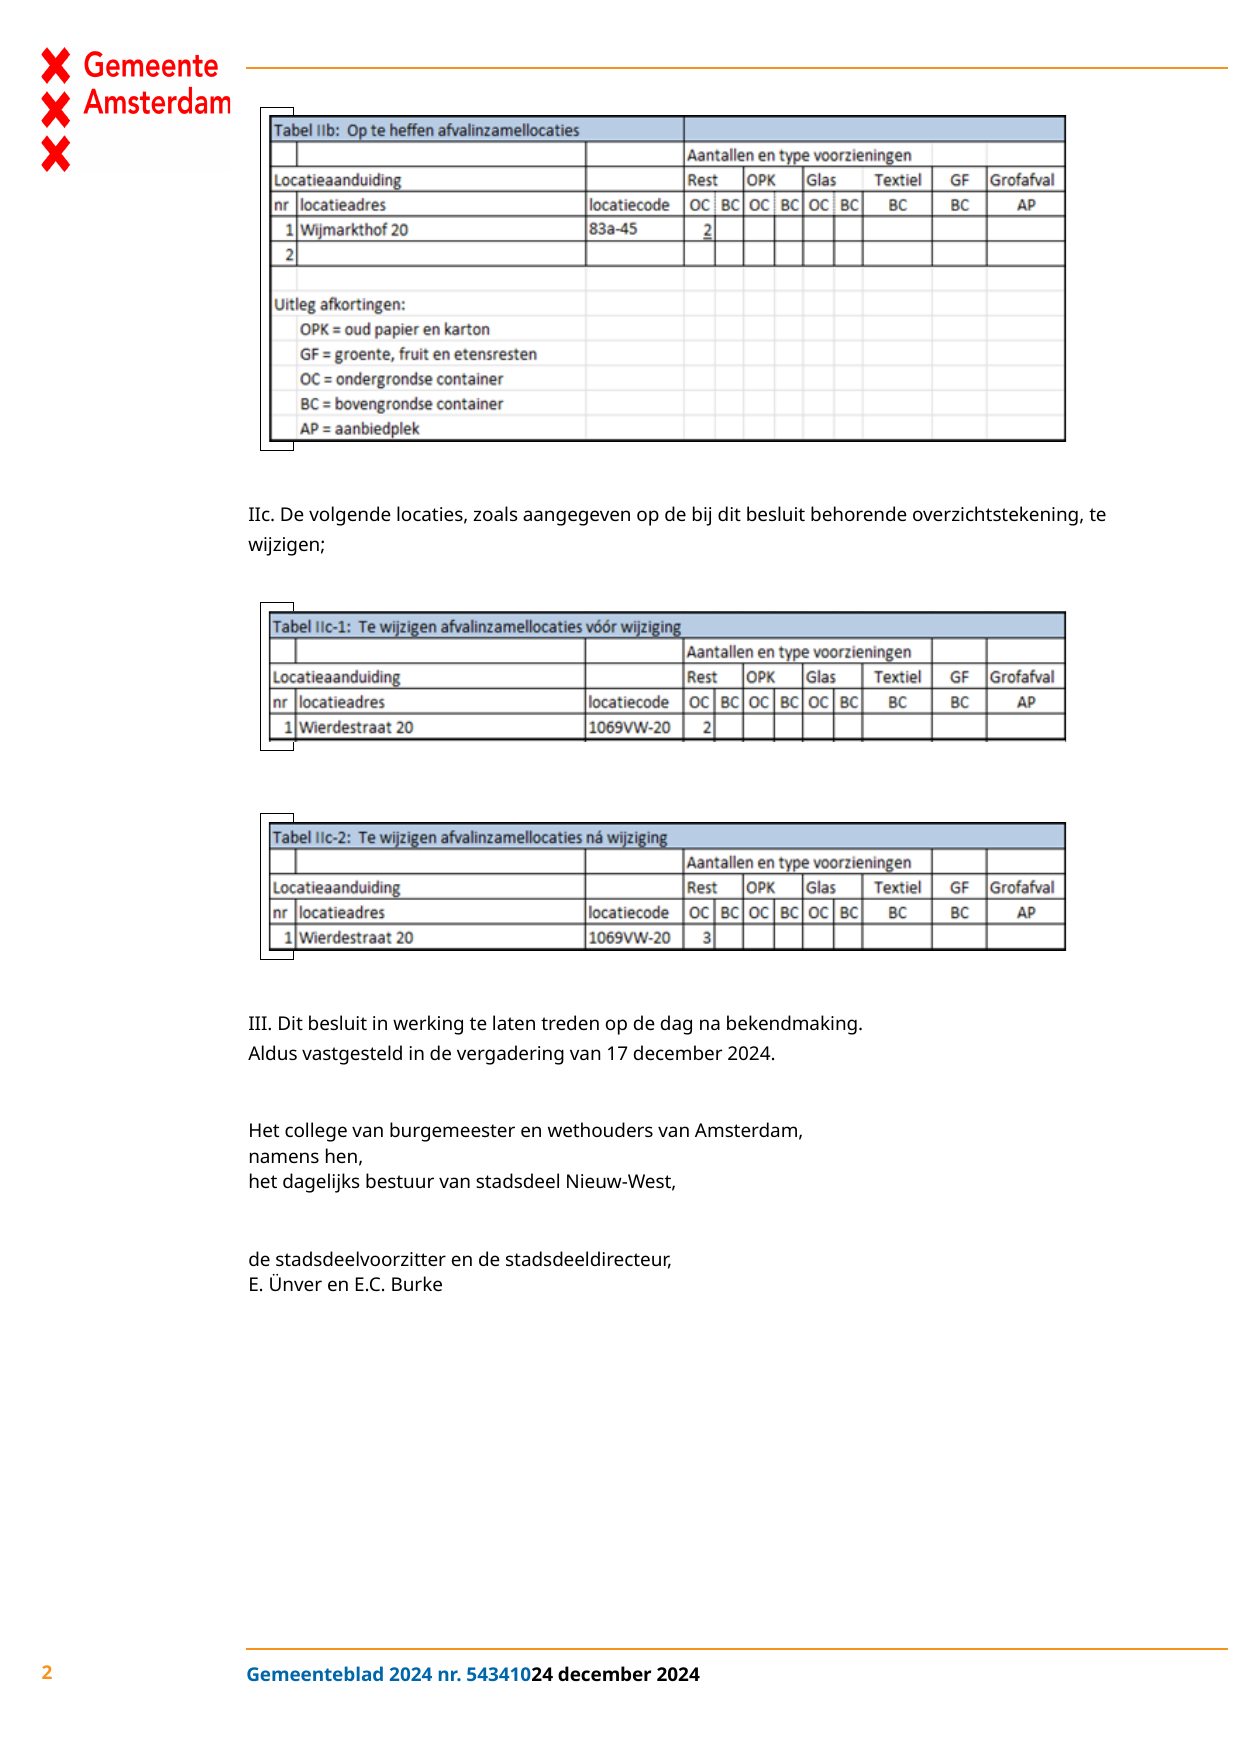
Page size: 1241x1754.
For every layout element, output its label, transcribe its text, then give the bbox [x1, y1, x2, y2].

text E. Ünver en E.C. Burke [248, 1271, 1152, 1297]
picture [268, 822, 1067, 951]
picture [268, 115, 1067, 442]
text het dagelijks bestuur van stadsdeel Nieuw-West, [248, 1168, 1152, 1194]
text IIc. De volgende locaties, zoals aangegeven op de bij dit besluit behorende overzichtstekening, te wijzigen; [248, 501, 1152, 557]
text Aldus vastgesteld in de vergadering van 17 december 2024. [248, 1040, 1152, 1066]
text III. Dit besluit in werking te laten treden op de dag na bekendmaking. [248, 1010, 1152, 1036]
text Het college van burgemeester en wethouders van Amsterdam, [248, 1117, 1152, 1143]
text namens hen, [248, 1143, 1152, 1168]
text de stadsdeelvoorzitter en de stadsdeeldirecteur, [248, 1246, 1152, 1271]
picture [268, 611, 1067, 742]
picture [41, 47, 231, 172]
